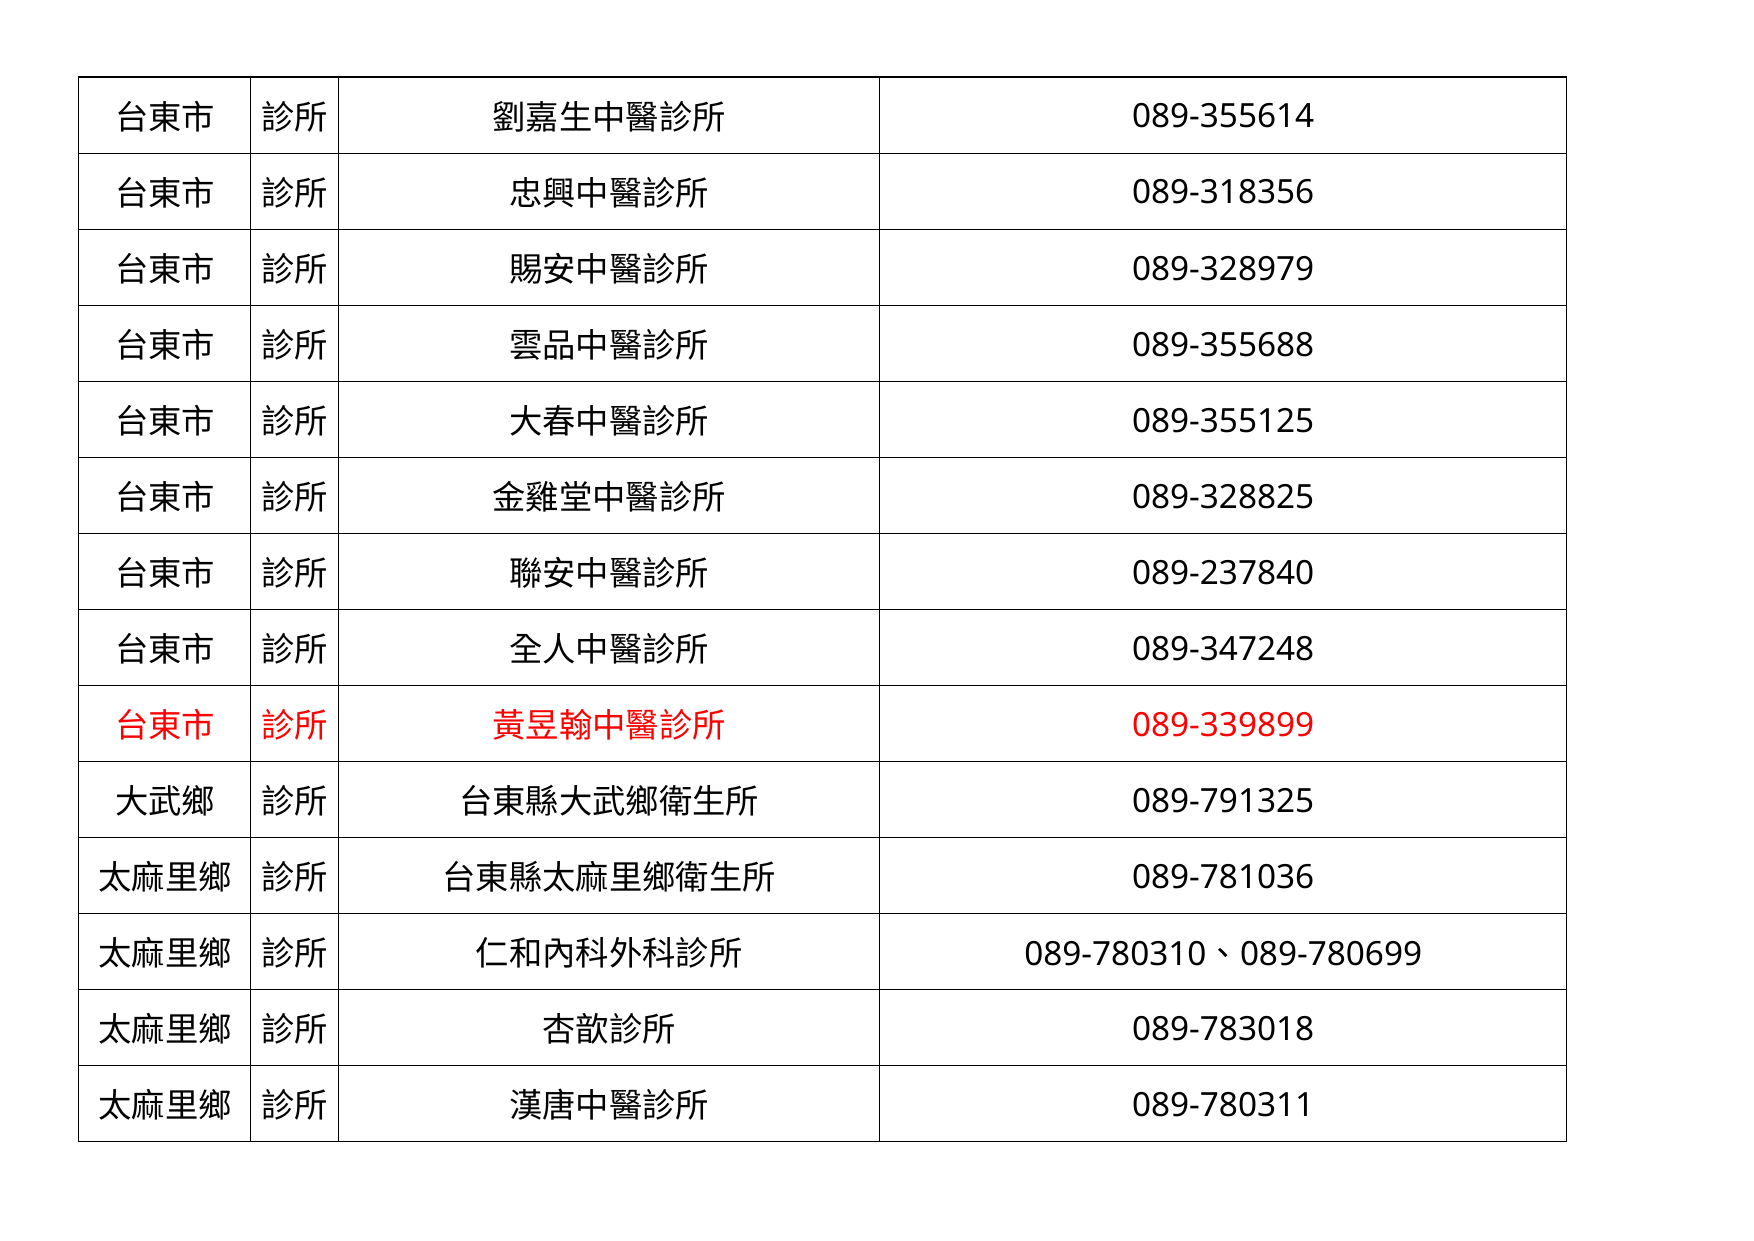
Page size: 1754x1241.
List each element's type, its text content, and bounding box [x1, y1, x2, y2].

table_cell 仁和內科外科診所 [339, 914, 879, 989]
table_cell 台東市 [79, 154, 250, 228]
table_cell 診所 [251, 458, 338, 533]
table_cell 診所 [251, 154, 338, 228]
table_cell 診所 [251, 914, 338, 989]
table_cell 089-347248 [880, 610, 1566, 685]
table_cell 台東市 [79, 458, 250, 533]
table_cell 089-783018 [880, 990, 1566, 1065]
table_cell 聯安中醫診所 [339, 534, 879, 609]
table_cell 劉嘉生中醫診所 [339, 78, 879, 152]
table_cell 089-791325 [880, 762, 1566, 837]
table_cell 台東市 [79, 306, 250, 381]
table_cell 台東市 [79, 686, 250, 761]
table_cell 太麻里鄉 [79, 990, 250, 1065]
table_cell 089-780311 [880, 1066, 1566, 1141]
table_cell 診所 [251, 762, 338, 837]
table_cell 089-780310、089-780699 [880, 914, 1566, 989]
table_cell 診所 [251, 990, 338, 1065]
table_cell 金雞堂中醫診所 [339, 458, 879, 533]
table_cell 診所 [251, 230, 338, 304]
table_cell 杏歆診所 [339, 990, 879, 1065]
table_cell 台東市 [79, 382, 250, 457]
table_cell 089-318356 [880, 154, 1566, 228]
table_cell 台東市 [79, 610, 250, 685]
table_cell 台東市 [79, 230, 250, 304]
table_cell 台東縣太麻里鄉衛生所 [339, 838, 879, 913]
table_cell 台東市 [79, 534, 250, 609]
table_cell 忠興中醫診所 [339, 154, 879, 228]
table_cell 賜安中醫診所 [339, 230, 879, 304]
table_cell 診所 [251, 382, 338, 457]
table_cell 089-355125 [880, 382, 1566, 457]
table_cell 診所 [251, 534, 338, 609]
table_cell 大春中醫診所 [339, 382, 879, 457]
table_cell 太麻里鄉 [79, 914, 250, 989]
table_cell 雲品中醫診所 [339, 306, 879, 381]
table_cell 089-355614 [880, 78, 1566, 152]
table_cell 089-339899 [880, 686, 1566, 761]
table_cell 大武鄉 [79, 762, 250, 837]
table_cell 089-328979 [880, 230, 1566, 304]
table_cell 089-237840 [880, 534, 1566, 609]
table_cell 診所 [251, 686, 338, 761]
table_cell 黃昱翰中醫診所 [339, 686, 879, 761]
table_cell 診所 [251, 78, 338, 152]
table_cell 診所 [251, 1066, 338, 1141]
table_cell 診所 [251, 306, 338, 381]
table_cell 診所 [251, 838, 338, 913]
table_cell 089-328825 [880, 458, 1566, 533]
table_cell 089-781036 [880, 838, 1566, 913]
table_cell 漢唐中醫診所 [339, 1066, 879, 1141]
table_cell 台東市 [79, 78, 250, 152]
table_cell 診所 [251, 610, 338, 685]
table_cell 太麻里鄉 [79, 838, 250, 913]
table_cell 089-355688 [880, 306, 1566, 381]
table_cell 全人中醫診所 [339, 610, 879, 685]
table_cell 台東縣大武鄉衛生所 [339, 762, 879, 837]
table_cell 太麻里鄉 [79, 1066, 250, 1141]
